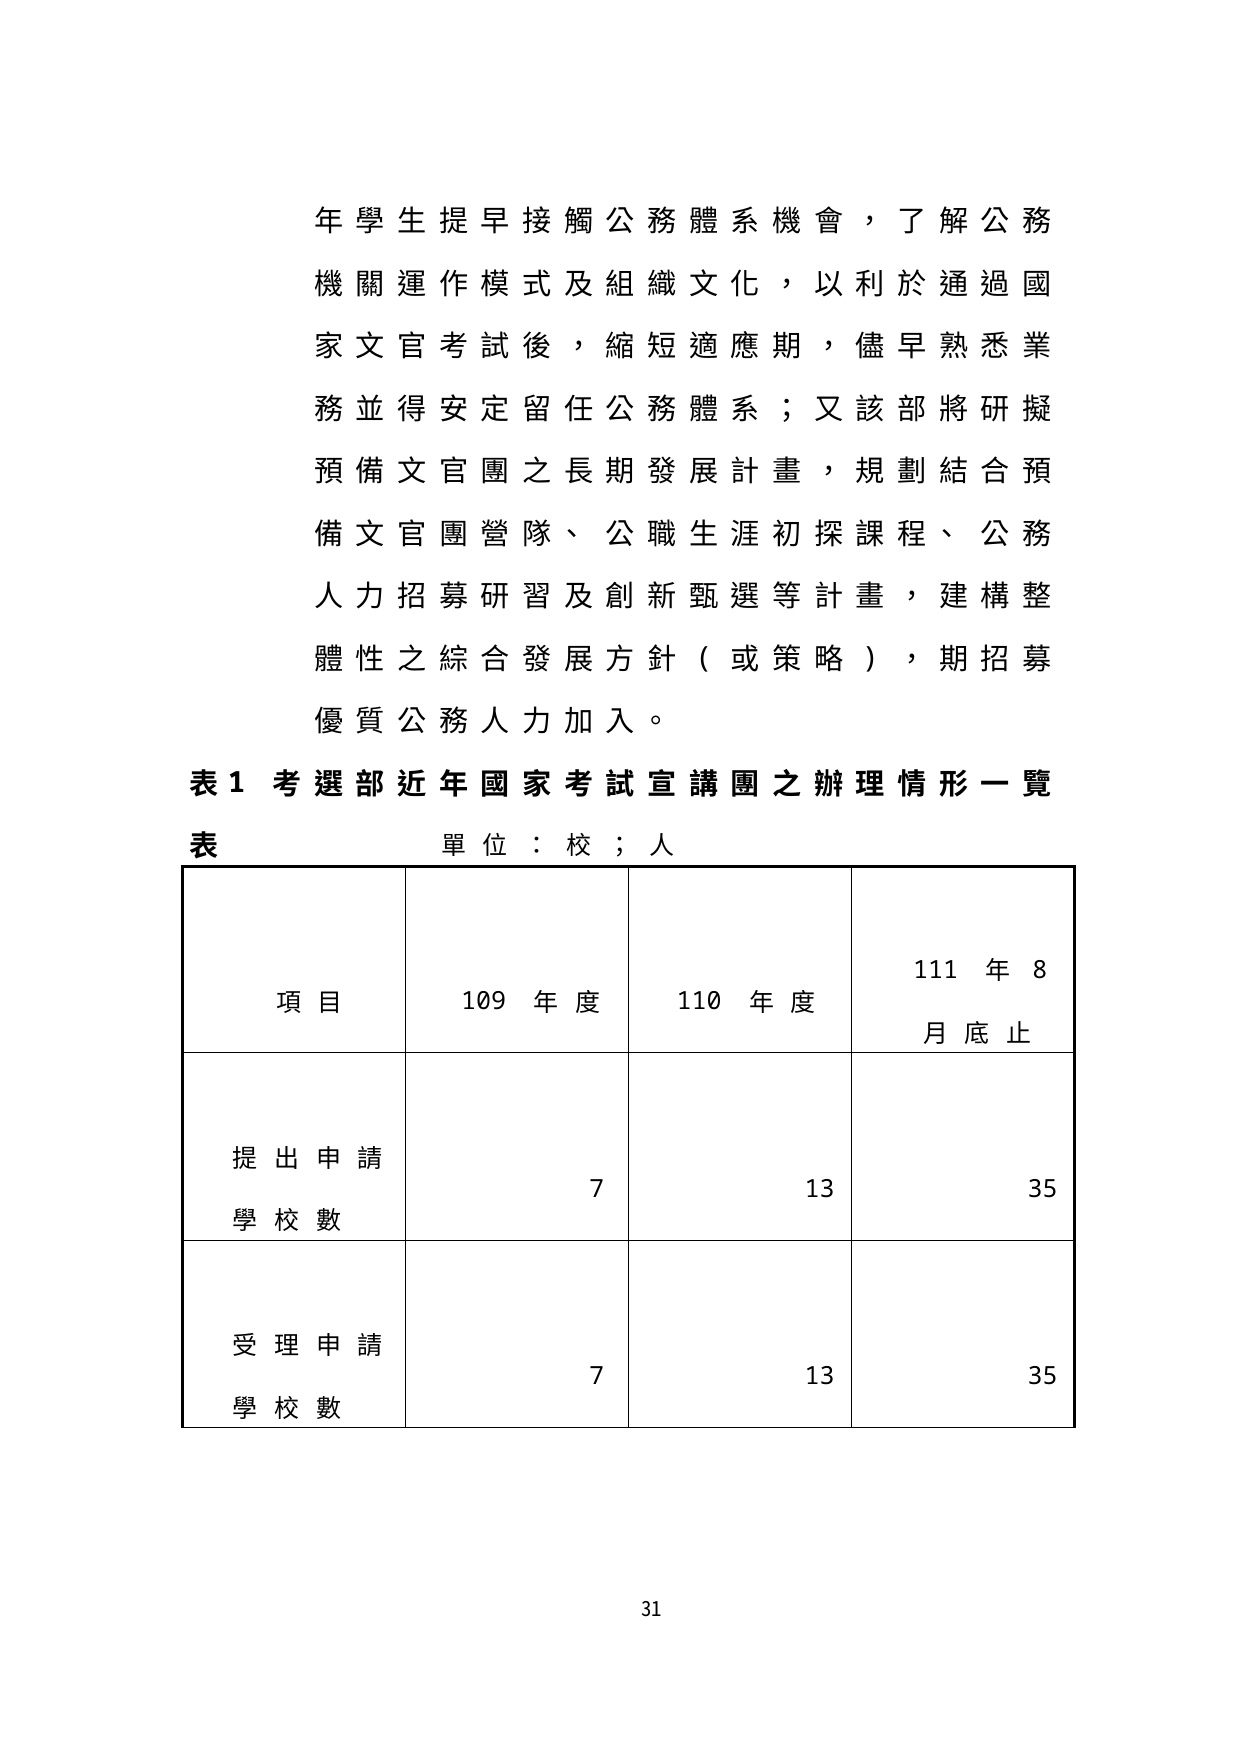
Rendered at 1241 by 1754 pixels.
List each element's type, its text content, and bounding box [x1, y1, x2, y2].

table_cell 13 [629, 1053, 851, 1240]
table_header 110年度 [629, 868, 851, 1052]
table_cell 受理申請學校數 [184, 1241, 405, 1427]
table_header 項目 [184, 868, 405, 1052]
table_cell 7 [406, 1053, 628, 1240]
table_header 109年度 [406, 868, 628, 1052]
table_header 111年8月底止 [852, 868, 1073, 1052]
table_cell 13 [629, 1241, 851, 1427]
table_cell 7 [406, 1241, 628, 1427]
table_cell 35 [852, 1053, 1073, 1240]
table_cell 35 [852, 1241, 1073, 1427]
table_cell 提出申請學校數 [184, 1053, 405, 1240]
text 表1 考選部近年國家考試宣講團之辦理情形一覽表 單位：校；人 [183, 740, 1058, 865]
text 該部為鼓勵大學優秀學生加入公職體系，於110年舉辦「國家考試與大學教育座談會」，邀集68 所一般大學校院校長及相關行政機關代表與會，並請各大學校院校長鼓勵學生踴躍報考國家考試，以達擴展人才掄選與穩定選才來源之目標；及自109年起辦理「國家考試宣講團」，受理各校申請該部派員至各大專院校實施宣導事宜，以吸引並鼓勵青年學子踴躍參加公務及專技人員考試，近年辦理情形詳表1。另自110年起推動「預備文官團」活動，111年因受疫情影響暫不辦理，近年辦理情形詳表2。該活動係在提供優秀青年學生提早接觸公務體系機會，了解公務機關運作模式及組織文化，以利於通過國家文官考試後，縮短適應期，儘早熟悉業務並得安定留任公務體系；又該部將研擬預備文官團之長期發展計畫，規劃結合預備文官團營隊、公職生涯初探課程、公務人力招募研習及創新甄選等計畫，建構整體性之綜合發展方針(或策略)，期招募優質公務人力加入。 [271, 177, 1058, 740]
